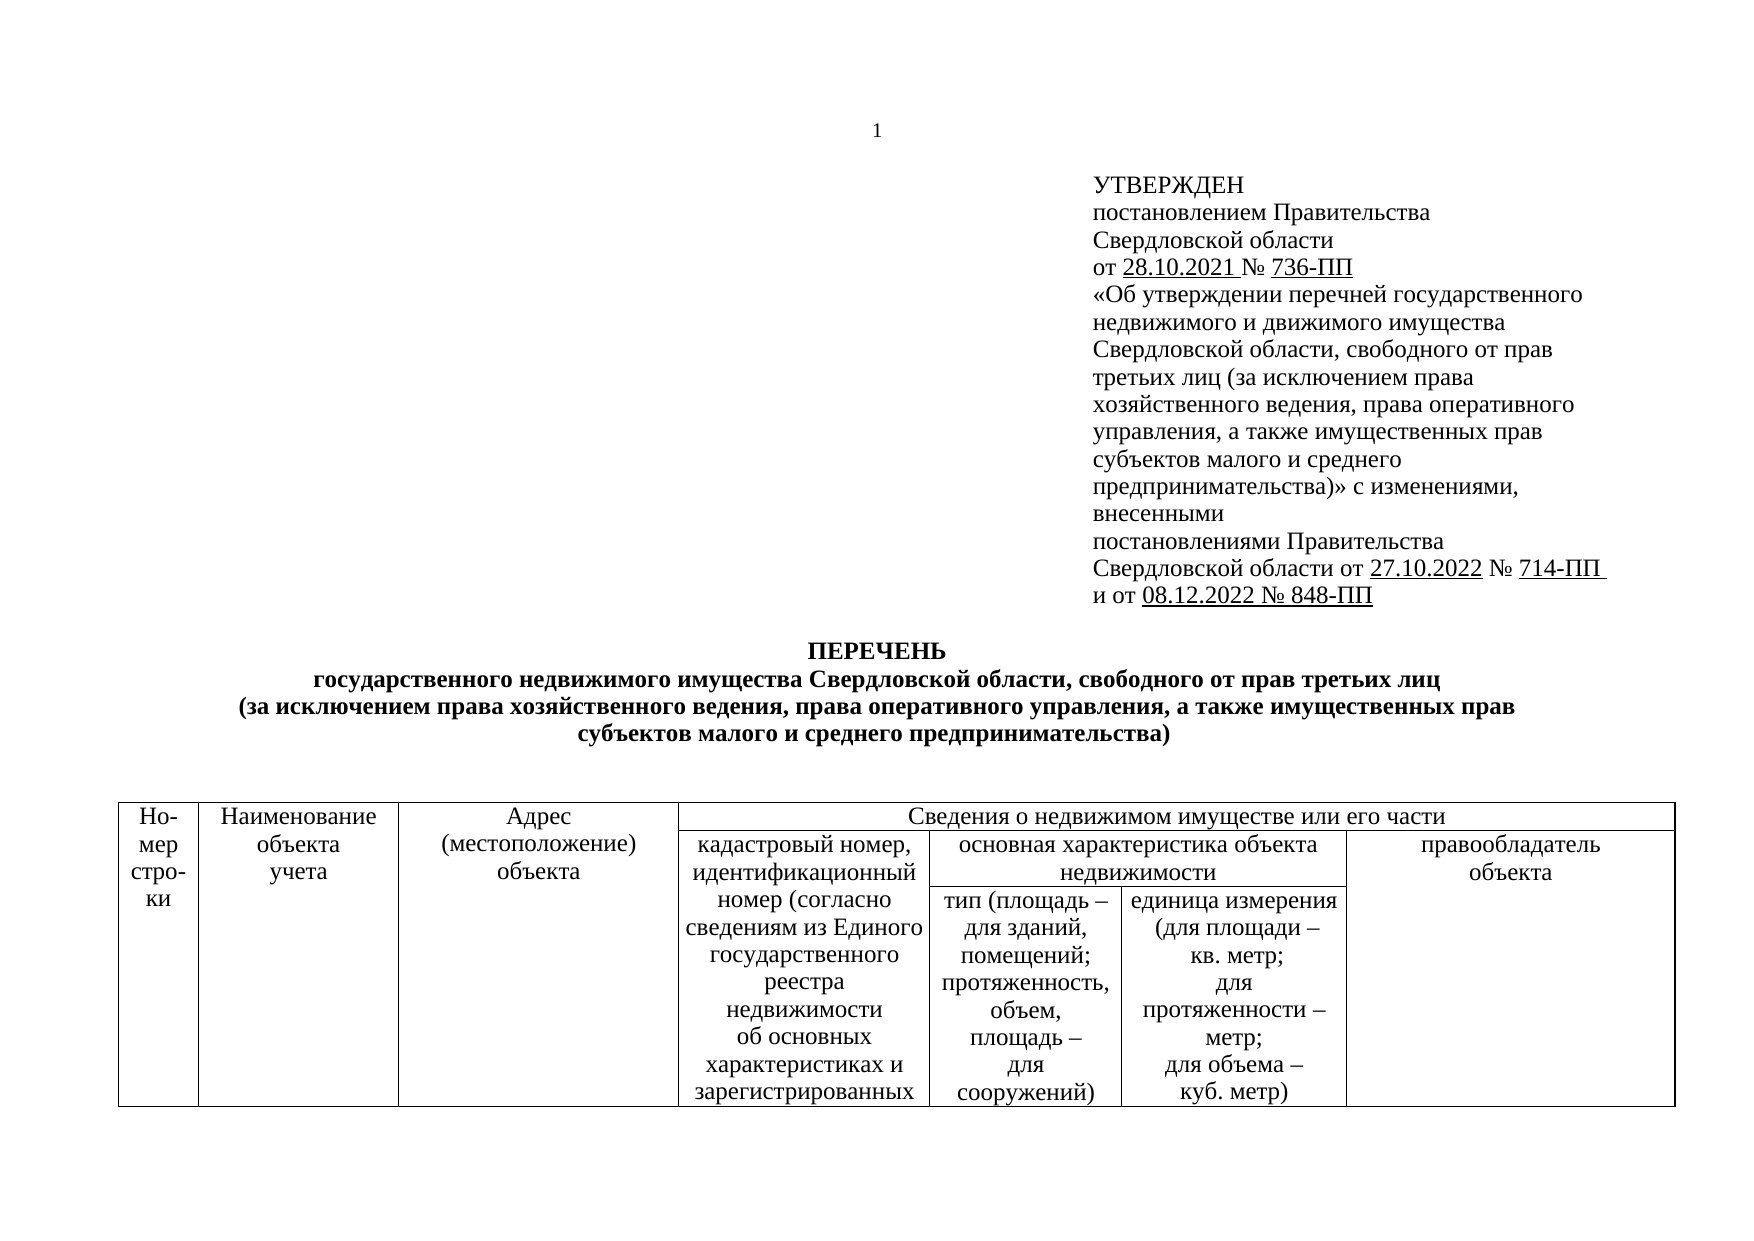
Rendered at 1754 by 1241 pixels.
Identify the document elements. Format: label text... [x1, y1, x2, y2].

text постановлением Правительства [118, 199, 1636, 226]
table_header Сведения о недвижимом имуществе или его части [679, 803, 1674, 830]
table_header Адрес (местоположение) объекта [399, 803, 678, 1106]
text Свердловской области [118, 226, 1636, 253]
text субъектов малого и среднего предпринимательства) [118, 720, 1636, 747]
text «Об утверждении перечней государственного недвижимого и движимого имущества Свердловской области, свободного от прав третьих лиц (за исключением права хозяйственного ведения, права оперативного управления, а также имущественных прав субъектов малого и среднего предпринимательства)» с изменениями, внесенными [1093, 281, 1636, 527]
text Свердловской области от 27.10.2022 № 714-ПП [1093, 554, 1636, 582]
table_cell единица измерения (для площади – кв. метр; для протяженности – метр; для объема – куб. метр) [1122, 887, 1346, 1106]
table_cell основная характеристика объекта недвижимости [930, 831, 1346, 886]
table_cell правообладатель объекта [1347, 831, 1674, 1106]
table_header Но­мер стро­ки [119, 803, 198, 1106]
text и от 08.12.2022 № 848-ПП [1093, 582, 1636, 609]
text ПЕРЕЧЕНЬ [118, 638, 1636, 665]
text от 28.10.2021 № 736-ПП [118, 253, 1636, 281]
text УТВЕРЖДЕН [118, 172, 1636, 199]
text государственного недвижимого имущества Свердловской области, свободного от прав третьих лиц [118, 665, 1636, 692]
table_cell тип (площадь – для зданий, помещений; протяженность, объем, площадь – для сооружений) [930, 887, 1121, 1106]
text (за исключением права хозяйственного ведения, права оперативного управления, а также имущественных прав [118, 692, 1636, 720]
table_header Наименование объекта учета [199, 803, 398, 1106]
table_cell кадастровый номер, идентификационный номер (согласно сведениям из Единого государственного реестра недвижимости об основных характеристиках и зарегистрированных [679, 831, 929, 1106]
text постановлениями Правительства [1093, 527, 1636, 554]
